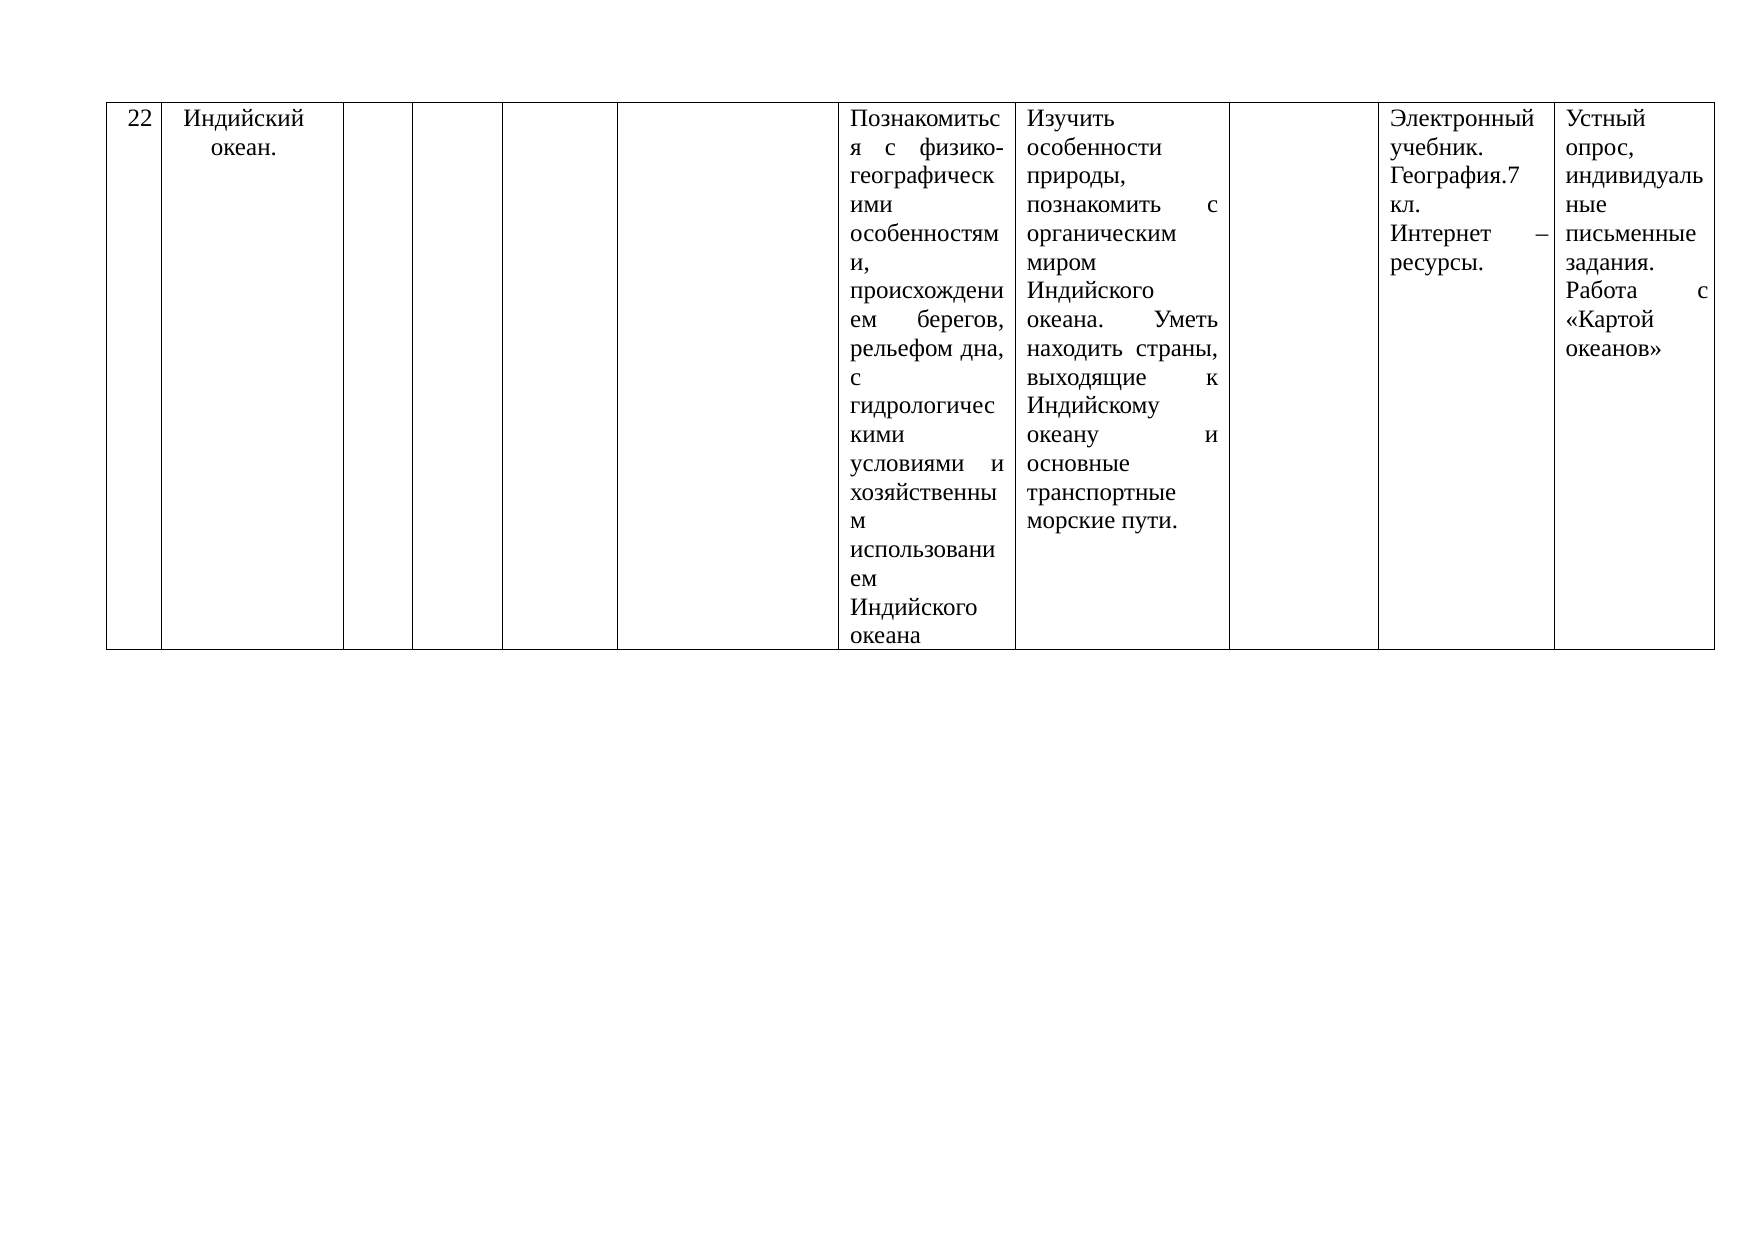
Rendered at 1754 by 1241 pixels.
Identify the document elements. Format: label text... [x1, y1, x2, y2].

table_cell Познакомиться с физико-географическими особенностями, происхождением берегов, рельефом дна, с гидрологическими условиями и хозяйственным использованием Индийского океана [839, 103, 1015, 649]
table_cell Электронный учебник. География.7 кл. Интернет – ресурсы. [1379, 103, 1554, 649]
table_cell Устный опрос, индивидуальные письменные задания. Работа с «Картой океанов» [1555, 103, 1714, 649]
table_cell Изучить особенности природы, познакомить с органическим миром Индийского океана. Уметь находить страны, выходящие к Индийскому океану и основные транспортные морские пути. [1016, 103, 1229, 649]
table_cell [1230, 103, 1378, 649]
table_cell 22 [107, 103, 161, 649]
table_cell [503, 103, 617, 649]
table_cell [344, 103, 412, 649]
table_cell [413, 103, 502, 649]
table_cell Индийский океан. [162, 103, 343, 649]
table_cell [618, 103, 838, 649]
